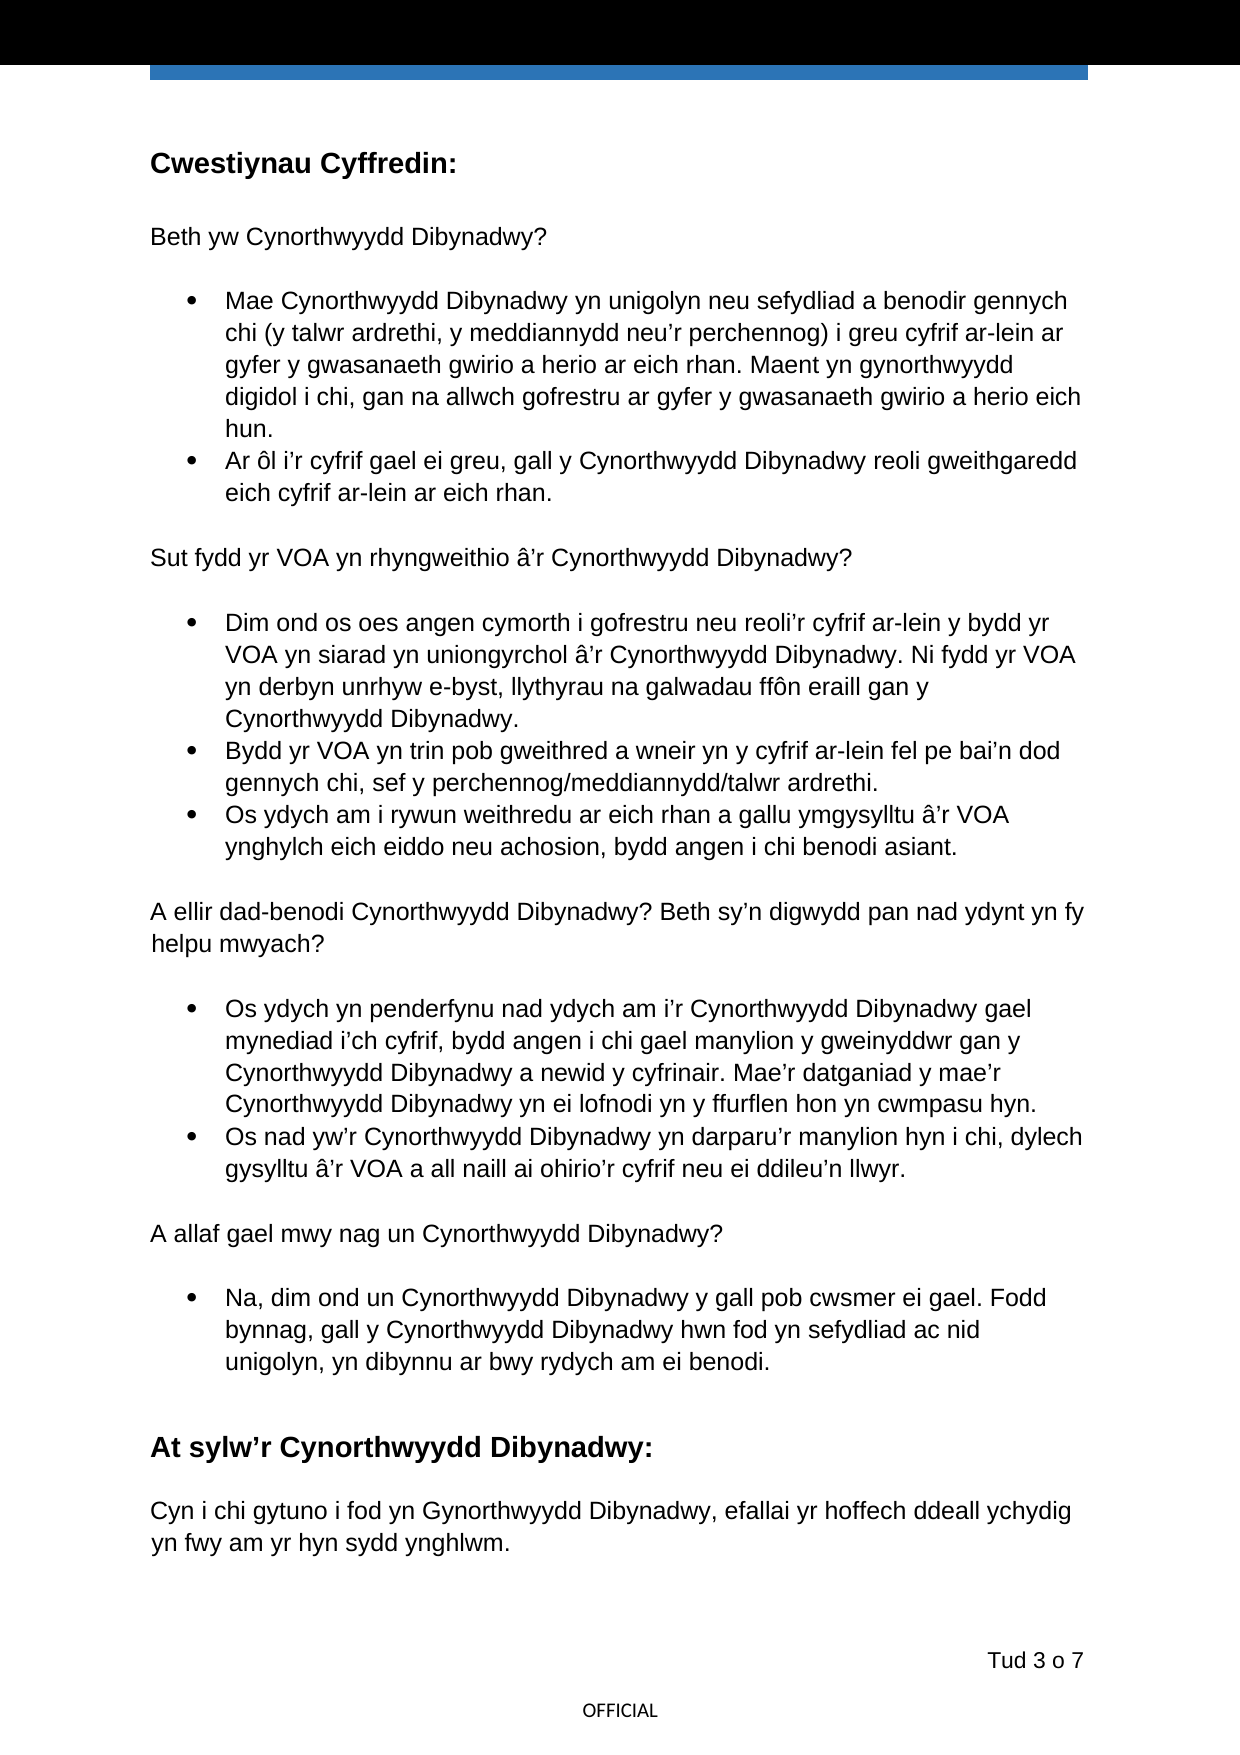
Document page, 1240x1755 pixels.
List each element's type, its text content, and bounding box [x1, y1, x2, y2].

list Os ydych yn penderfynu nad ydych am i’r Cynorthwyydd Dibynadwy gael mynediad i’ch cyfrif, bydd angen i chi gael manylion y gweinyddwr gan y Cynorthwyydd Dibynadwy a newid y cyfrinair. Mae’r datganiad y mae’r Cynorthwyydd Dibynadwy yn ei lofnodi yn y ffurflen hon yn cwmpasu hyn. [187, 994, 1086, 1118]
text Cyn i chi gytuno i fod yn Gynorthwyydd Dibynadwy, efallai yr hoffech ddeall ychydig yn fwy am yr hyn sydd ynghlwm. [150, 1496, 1086, 1557]
text Beth yw Cynorthwyydd Dibynadwy? [150, 221, 1086, 250]
list Ar ôl i’r cyfrif gael ei greu, gall y Cynorthwyydd Dibynadwy reoli gweithgaredd eich cyfrif ar-lein ar eich rhan. [187, 446, 1086, 507]
list Mae Cynorthwyydd Dibynadwy yn unigolyn neu sefydliad a benodir gennych chi (y talwr ardrethi, y meddiannydd neu’r perchennog) i greu cyfrif ar-lein ar gyfer y gwasanaeth gwirio a herio ar eich rhan. Maent yn gynorthwyydd digidol i chi, gan na allwch gofrestru ar gyfer y gwasanaeth gwirio a herio eich hun. [187, 286, 1086, 443]
list Os ydych am i rywun weithredu ar eich rhan a gallu ymgysylltu â’r VOA ynghylch eich eiddo neu achosion, bydd angen i chi benodi asiant. [187, 800, 1086, 861]
list Os nad yw’r Cynorthwyydd Dibynadwy yn darparu’r manylion hyn i chi, dylech gysylltu â’r VOA a all naill ai ohirio’r cyfrif neu ei ddileu’n llwyr. [187, 1122, 1086, 1183]
text A allaf gael mwy nag un Cynorthwyydd Dibynadwy? [150, 1219, 1086, 1247]
list Bydd yr VOA yn trin pob gweithred a wneir yn y cyfrif ar-lein fel pe bai’n dod gennych chi, sef y perchennog/meddiannydd/talwr ardrethi. [187, 736, 1086, 797]
text A ellir dad-benodi Cynorthwyydd Dibynadwy? Beth sy’n digwydd pan nad ydynt yn fy helpu mwyach? [150, 897, 1086, 958]
list Na, dim ond un Cynorthwyydd Dibynadwy y gall pob cwsmer ei gael. Fodd bynnag, gall y Cynorthwyydd Dibynadwy hwn fod yn sefydliad ac nid unigolyn, yn dibynnu ar bwy rydych am ei benodi. [187, 1283, 1086, 1376]
text At sylw’r Cynorthwyydd Dibynadwy: [150, 1430, 1086, 1463]
text Sut fydd yr VOA yn rhyngweithio â’r Cynorthwyydd Dibynadwy? [150, 543, 1086, 572]
list Dim ond os oes angen cymorth i gofrestru neu reoli’r cyfrif ar-lein y bydd yr VOA yn siarad yn uniongyrchol â’r Cynorthwyydd Dibynadwy. Ni fydd yr VOA yn derbyn unrhyw e-byst, llythyrau na galwadau ffôn eraill gan y Cynorthwyydd Dibynadwy. [187, 608, 1086, 732]
text Cwestiynau Cyffredin: [150, 146, 1086, 179]
